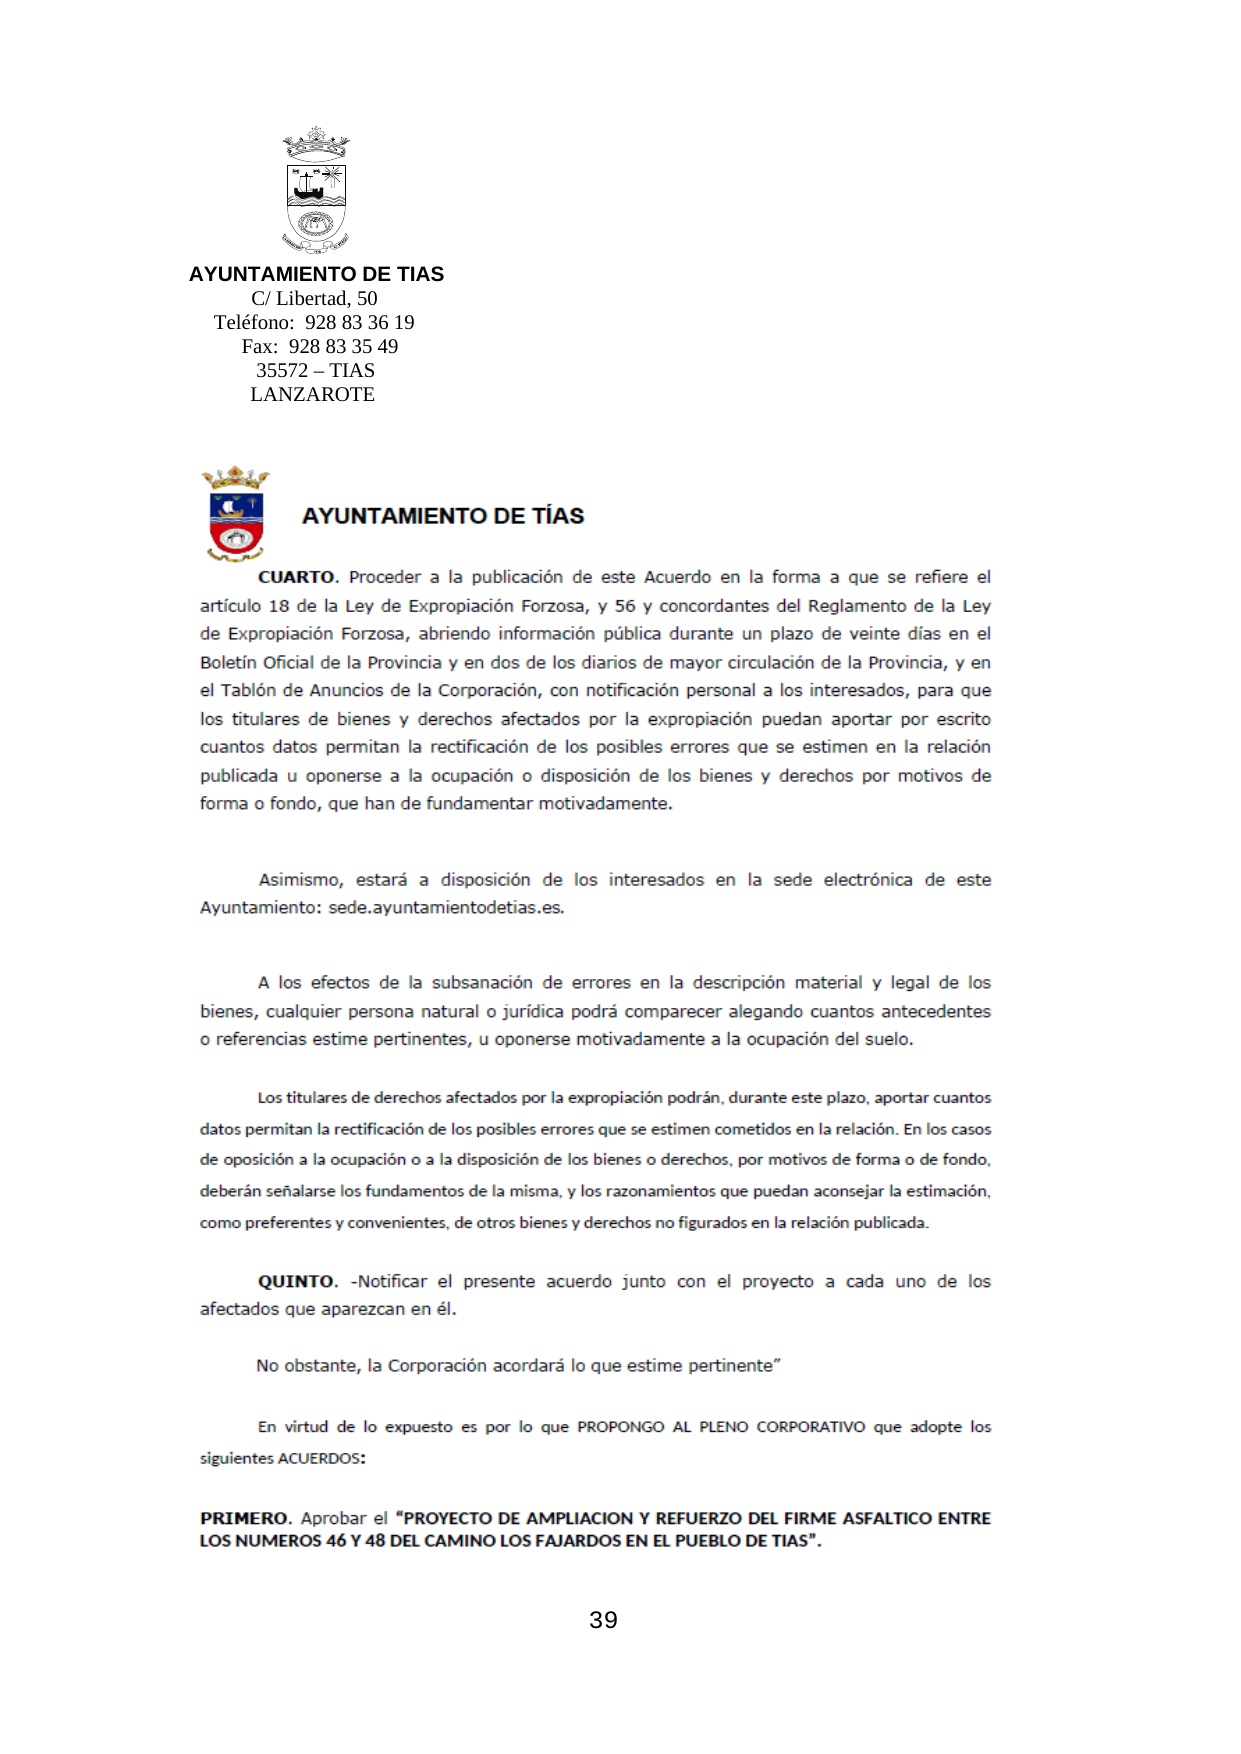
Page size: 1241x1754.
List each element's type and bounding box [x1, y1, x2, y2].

picture [177, 458, 1035, 1577]
